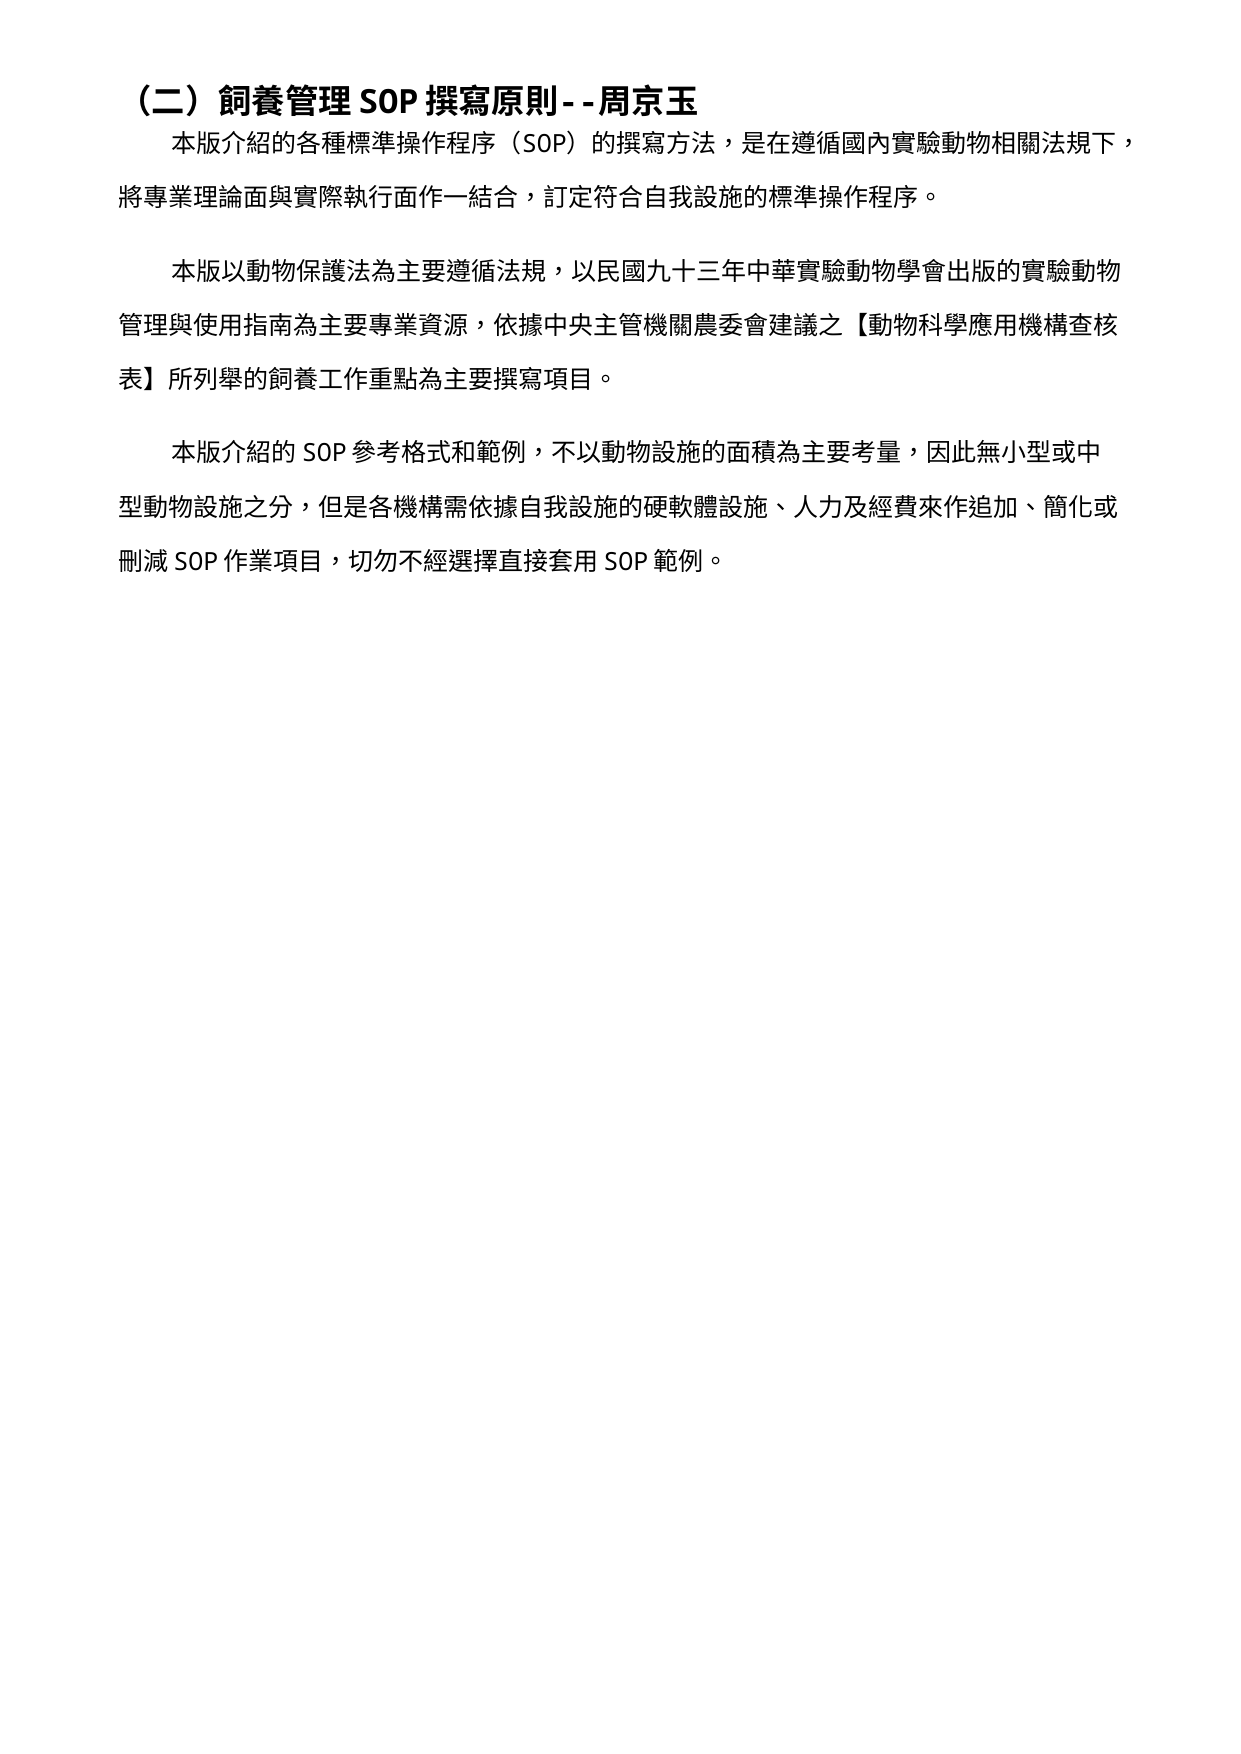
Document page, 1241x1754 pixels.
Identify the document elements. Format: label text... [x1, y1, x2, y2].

text 本版介紹的SOP參考格式和範例，不以動物設施的面積為主要考量，因此無小型或中型動物設施之分，但是各機構需依據自我設施的硬軟體設施、人力及經費來作追加、簡化或刪減SOP作業項目，切勿不經選擇直接套用SOP範例。 [118, 433, 1122, 578]
text 本版介紹的各種標準操作程序（SOP）的撰寫方法，是在遵循國內實驗動物相關法規下，將專業理論面與實際執行面作一結合，訂定符合自我設施的標準操作程序。 [118, 123, 1122, 214]
text （二）飼養管理SOP撰寫原則--周京玉 [118, 75, 1122, 123]
text 本版以動物保護法為主要遵循法規，以民國九十三年中華實驗動物學會出版的實驗動物管理與使用指南為主要專業資源，依據中央主管機關農委會建議之【動物科學應用機構查核表】所列舉的飼養工作重點為主要撰寫項目。 [118, 251, 1122, 396]
